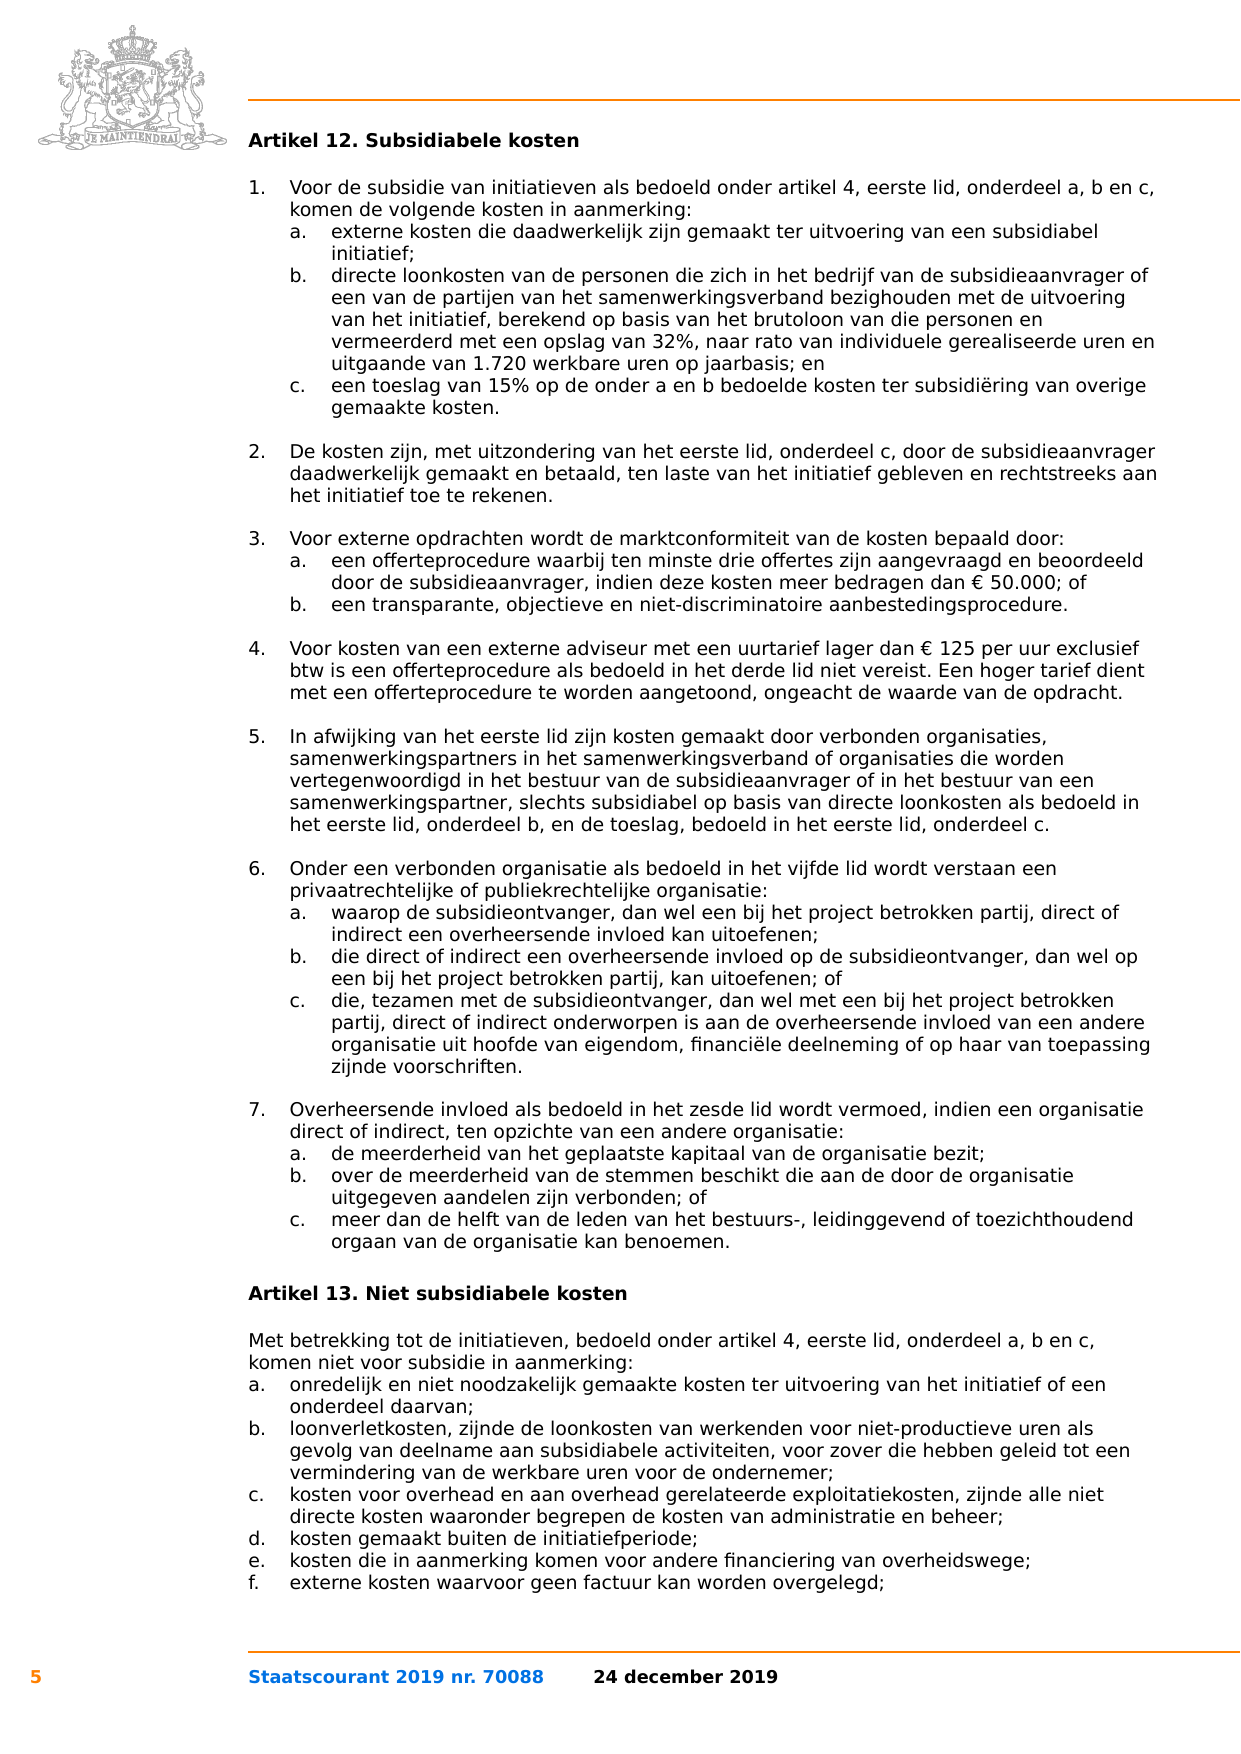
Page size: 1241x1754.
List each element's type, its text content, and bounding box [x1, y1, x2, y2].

text c. meer dan de helft van de leden van het bestuurs-, leidinggevend of toezichthoudend orgaan van de organisatie kan benoemen. [289, 1209, 1163, 1253]
text e. kosten die in aanmerking komen voor andere financiering van overheidswege; [248, 1550, 1163, 1572]
subtitle Artikel 12. Subsidiabele kosten [248, 130, 1163, 152]
text a. externe kosten die daadwerkelijk zijn gemaakt ter uitvoering van een subsidiabel initiatief; [289, 221, 1163, 265]
subtitle Artikel 13. Niet subsidiabele kosten [248, 1283, 1163, 1305]
picture [38, 25, 227, 150]
text b. directe loonkosten van de personen die zich in het bedrijf van de subsidieaanvrager of een van de partijen van het samenwerkingsverband bezighouden met de uitvoering van het initiatief, berekend op basis van het brutoloon van die personen en vermeerderd met een opslag van 32%, naar rato van individuele gerealiseerde uren en uitgaande van 1.720 werkbare uren op jaarbasis; en [289, 265, 1163, 375]
text a. de meerderheid van het geplaatste kapitaal van de organisatie bezit; [289, 1143, 1163, 1165]
text b. over de meerderheid van de stemmen beschikt die aan de door de organisatie uitgegeven aandelen zijn verbonden; of [289, 1165, 1163, 1209]
text c. die, tezamen met de subsidieontvanger, dan wel met een bij het project betrokken partij, direct of indirect onderworpen is aan de overheersende invloed van een andere organisatie uit hoofde van eigendom, financiële deelneming of op haar van toepassing zijnde voorschriften. [289, 989, 1163, 1077]
text a. een offerteprocedure waarbij ten minste drie offertes zijn aangevraagd en beoordeeld door de subsidieaanvrager, indien deze kosten meer bedragen dan € 50.000; of [289, 550, 1163, 594]
text c. kosten voor overhead en aan overhead gerelateerde exploitatiekosten, zijnde alle niet directe kosten waaronder begrepen de kosten van administratie en beheer; [248, 1484, 1163, 1528]
text b. loonverletkosten, zijnde de loonkosten van werkenden voor niet-productieve uren als gevolg van deelname aan subsidiabele activiteiten, voor zover die hebben geleid tot een vermindering van de werkbare uren voor de ondernemer; [248, 1418, 1163, 1484]
text 7. Overheersende invloed als bedoeld in het zesde lid wordt vermoed, indien een organisatie direct of indirect, ten opzichte van een andere organisatie: [248, 1099, 1163, 1143]
text f. externe kosten waarvoor geen factuur kan worden overgelegd; [248, 1572, 1163, 1594]
text 5. In afwijking van het eerste lid zijn kosten gemaakt door verbonden organisaties, samenwerkingspartners in het samenwerkingsverband of organisaties die worden vertegenwoordigd in het bestuur van de subsidieaanvrager of in het bestuur van een samenwerkingspartner, slechts subsidiabel op basis van directe loonkosten als bedoeld in het eerste lid, onderdeel b, en de toeslag, bedoeld in het eerste lid, onderdeel c. [248, 726, 1163, 836]
text 6. Onder een verbonden organisatie als bedoeld in het vijfde lid wordt verstaan een privaatrechtelijke of publiekrechtelijke organisatie: [248, 858, 1163, 902]
text 2. De kosten zijn, met uitzondering van het eerste lid, onderdeel c, door de subsidieaanvrager daadwerkelijk gemaakt en betaald, ten laste van het initiatief gebleven en rechtstreeks aan het initiatief toe te rekenen. [248, 441, 1163, 506]
text a. onredelijk en niet noodzakelijk gemaakte kosten ter uitvoering van het initiatief of een onderdeel daarvan; [248, 1374, 1163, 1418]
text 1. Voor de subsidie van initiatieven als bedoeld onder artikel 4, eerste lid, onderdeel a, b en c, komen de volgende kosten in aanmerking: [248, 177, 1163, 221]
text 3. Voor externe opdrachten wordt de marktconformiteit van de kosten bepaald door: [248, 528, 1163, 550]
text 4. Voor kosten van een externe adviseur met een uurtarief lager dan € 125 per uur exclusief btw is een offerteprocedure als bedoeld in het derde lid niet vereist. Een hoger tarief dient met een offerteprocedure te worden aangetoond, ongeacht de waarde van de opdracht. [248, 638, 1163, 704]
text d. kosten gemaakt buiten de initiatiefperiode; [248, 1528, 1163, 1550]
text b. die direct of indirect een overheersende invloed op de subsidieontvanger, dan wel op een bij het project betrokken partij, kan uitoefenen; of [289, 946, 1163, 989]
text c. een toeslag van 15% op de onder a en b bedoelde kosten ter subsidiëring van overige gemaakte kosten. [289, 375, 1163, 419]
text Met betrekking tot de initiatieven, bedoeld onder artikel 4, eerste lid, onderdeel a, b en c, komen niet voor subsidie in aanmerking: [248, 1330, 1163, 1374]
text a. waarop de subsidieontvanger, dan wel een bij het project betrokken partij, direct of indirect een overheersende invloed kan uitoefenen; [289, 902, 1163, 946]
text b. een transparante, objectieve en niet-discriminatoire aanbestedingsprocedure. [289, 594, 1163, 616]
